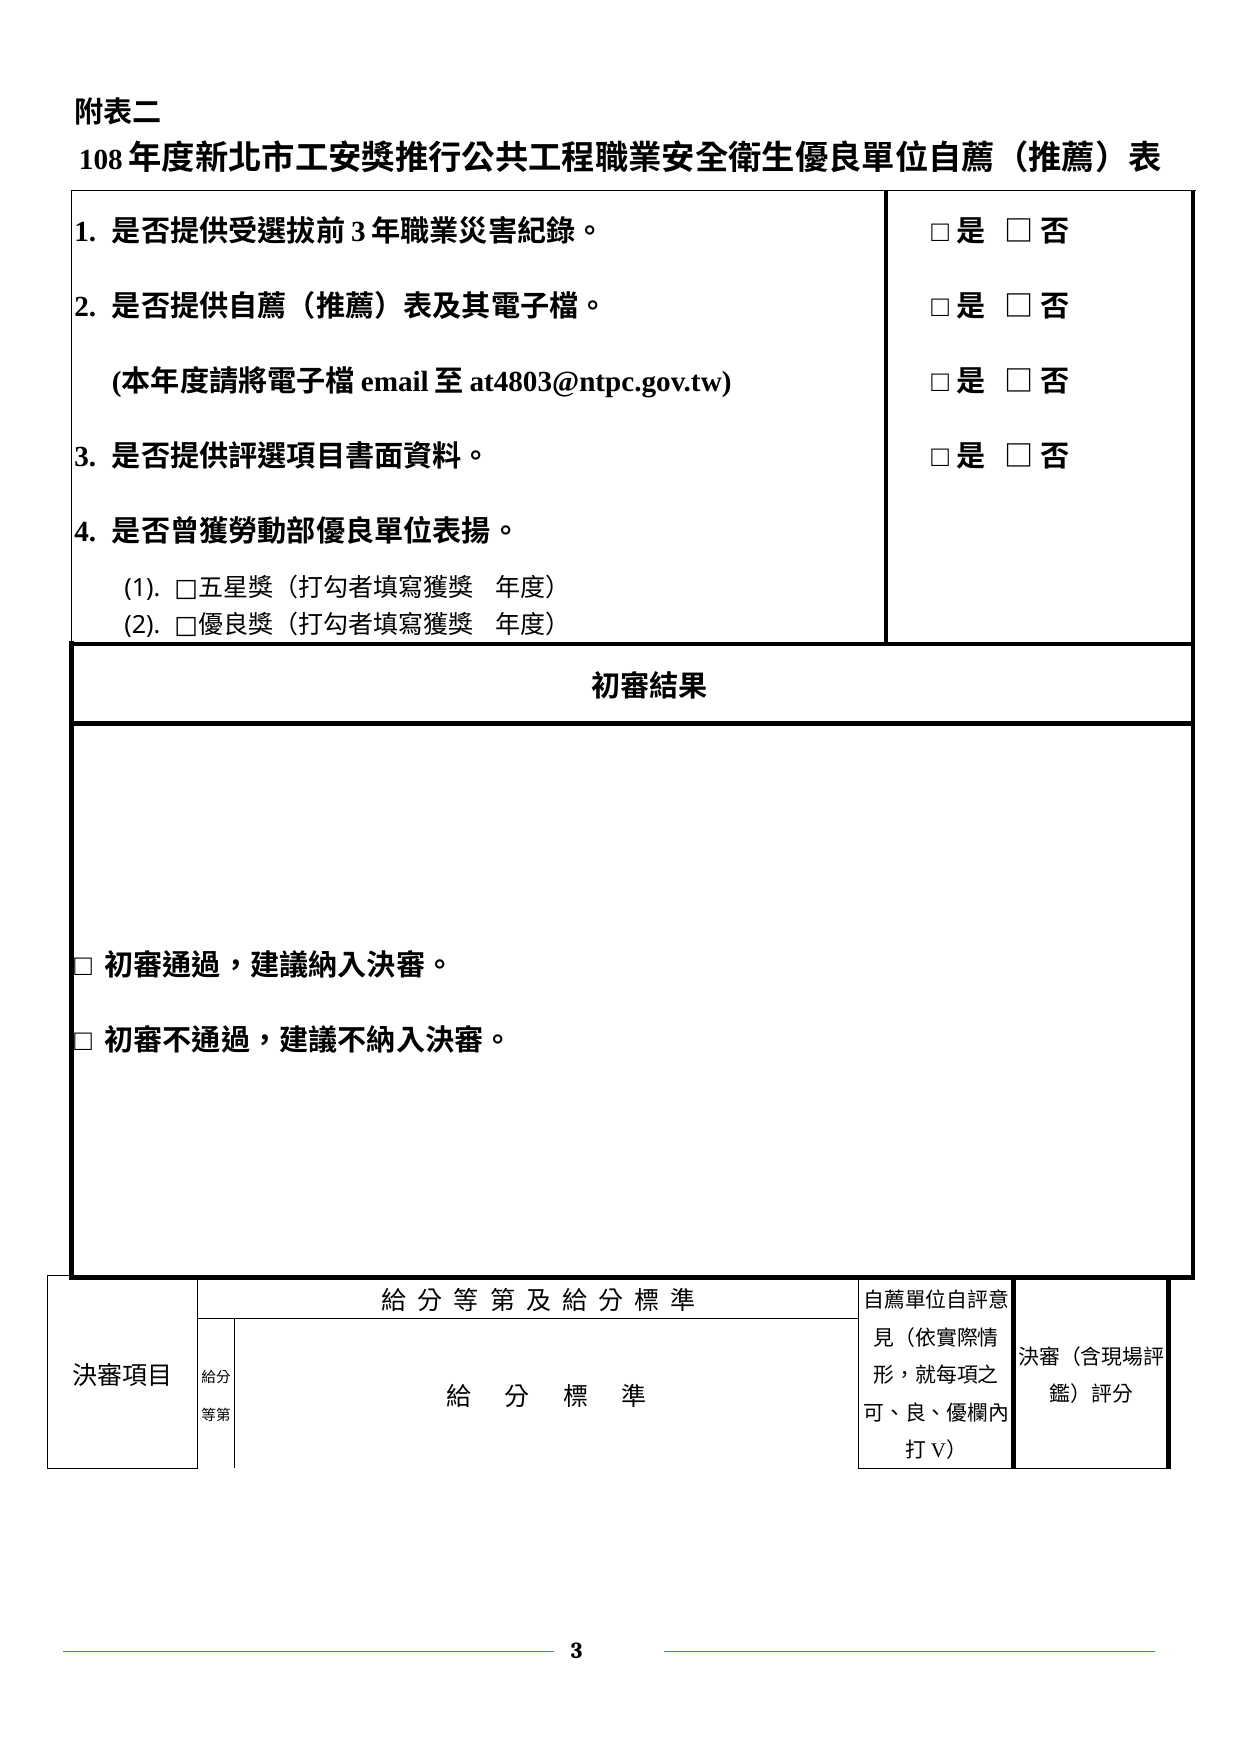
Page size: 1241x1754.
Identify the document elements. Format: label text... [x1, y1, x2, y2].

table_cell 自薦單位自評意見（依實際情形，就每項之可、良、優欄內打V） [859, 1280, 1011, 1468]
table_cell 決審（含現場評鑑）評分 [1016, 1280, 1166, 1468]
table_cell □ 是 □ 否 □ 是 □ 否 □ 是 □ 否 □ 是 □ 否 [888, 191, 1191, 641]
table_cell [48, 721, 69, 1275]
table_cell [1171, 1318, 1193, 1468]
table_cell 初審結果 [74, 646, 1191, 721]
table_cell [1171, 1280, 1193, 1318]
table_cell [48, 641, 69, 721]
table_cell 給分等第 [198, 1319, 234, 1468]
table_cell 給 分 等 第 及 給 分 標 準 [198, 1280, 858, 1318]
table_cell [48, 190, 71, 641]
table_cell 初審通過，建議納入決審。 初審不通過，建議不納入決審。 [74, 726, 1191, 1275]
table_cell 是否提供受選拔前3年職業災害紀錄。 是否提供自薦（推薦）表及其電子檔。 (本年度請將電子檔email至at4803@ntpc.gov.tw) 是否提供評選項目書面資料。 是否曾獲勞動部優良單位表揚。 □五星獎（打勾者填寫獲獎 年度） □優良獎（打勾者填寫獲獎 年度） [72, 191, 884, 641]
table_cell 決審項目 [48, 1276, 197, 1468]
table_cell 給 分 標 準 [235, 1319, 858, 1468]
